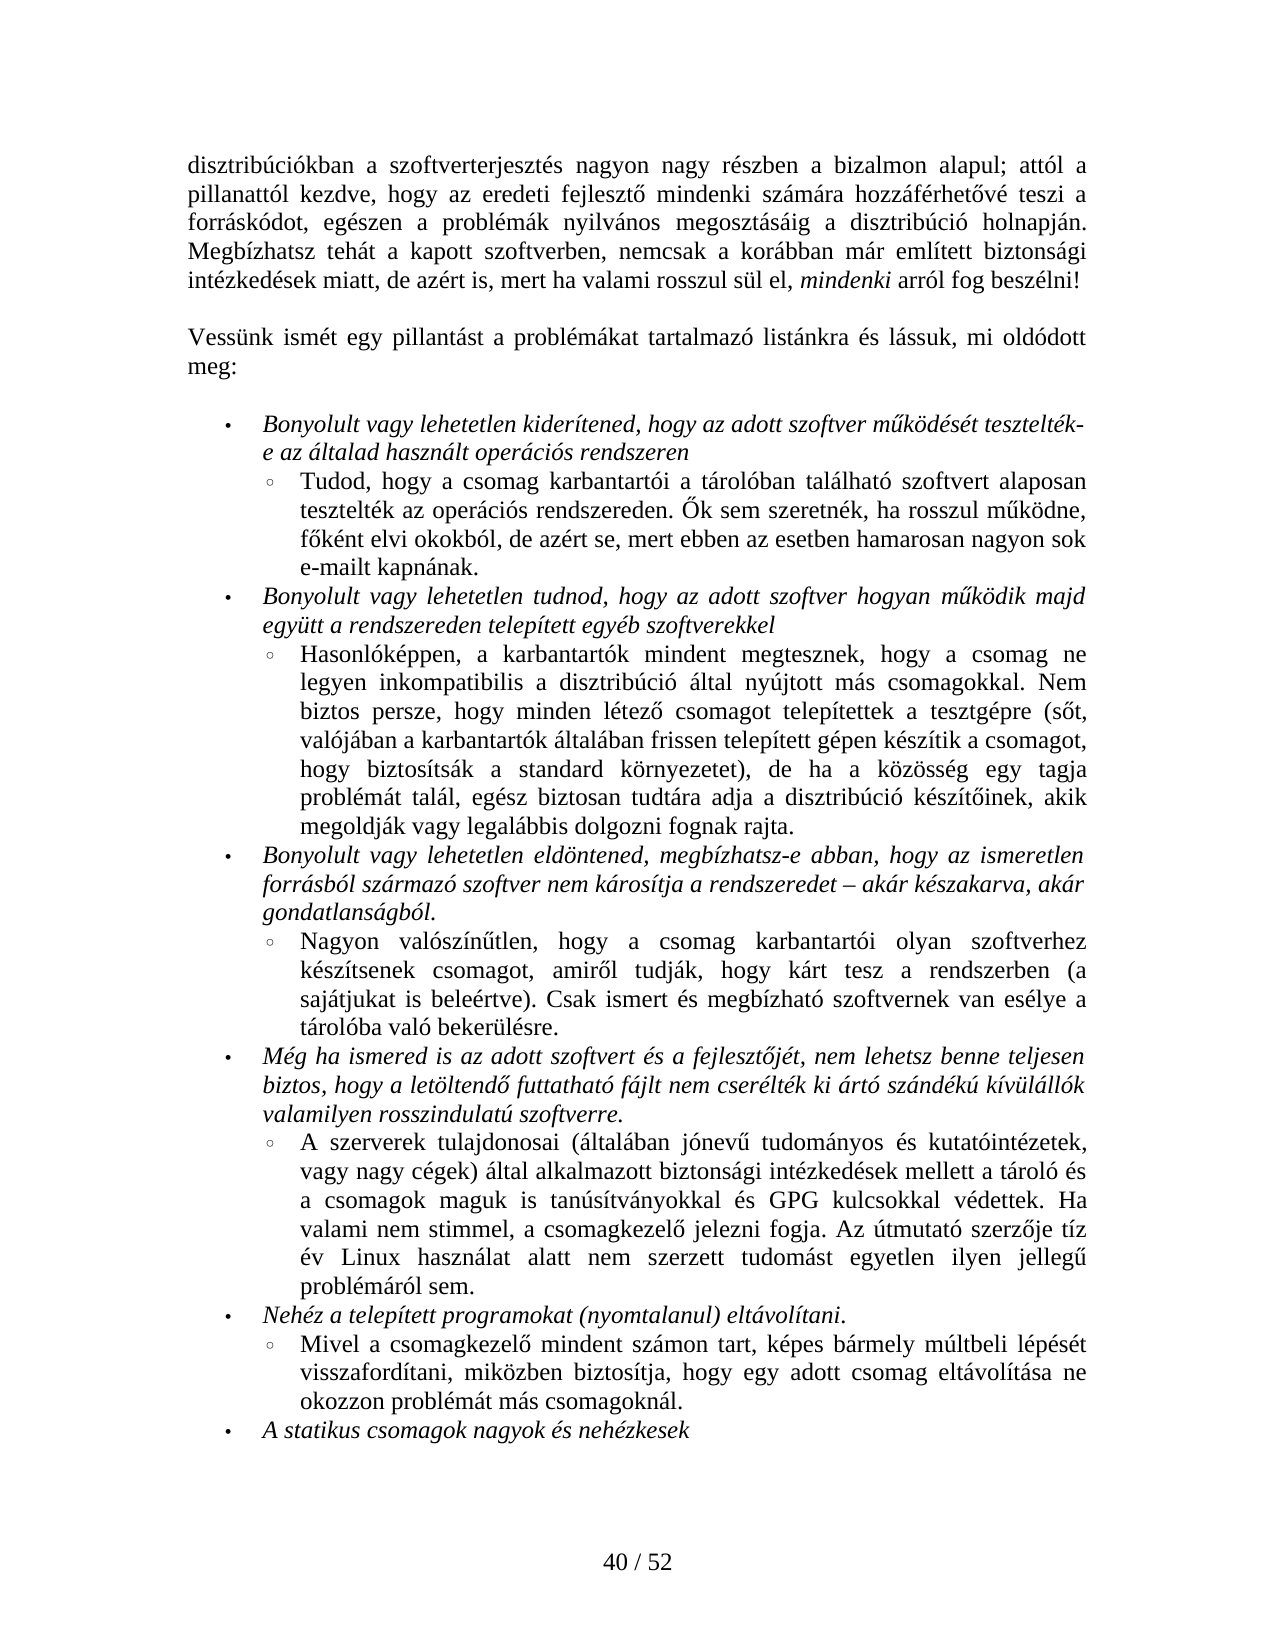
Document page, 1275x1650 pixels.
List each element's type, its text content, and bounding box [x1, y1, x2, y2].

list Bonyolult vagy lehetetlen kiderítened, hogy az adott szoftver működését tesztelték-e az általad használt operációs rendszeren [225, 409, 1087, 466]
list Mivel a csomagkezelő mindent számon tart, képes bármely múltbeli lépését visszafordítani, miközben biztosítja, hogy egy adott csomag eltávolítása ne okozzon problémát más csomagoknál. [262, 1329, 1087, 1415]
list Hasonlóképpen, a karbantartók mindent megtesznek, hogy a csomag ne legyen inkompatibilis a disztribúció által nyújtott más csomagokkal. Nem biztos persze, hogy minden létező csomagot telepítettek a tesztgépre (sőt, valójában a karbantartók általában frissen telepített gépen készítik a csomagot, hogy biztosítsák a standard környezetet), de ha a közösség egy tagja problémát talál, egész biztosan tudtára adja a disztribúció készítőinek, akik megoldják vagy legalábbis dolgozni fognak rajta. [262, 639, 1087, 840]
list Bonyolult vagy lehetetlen eldöntened, megbízhatsz-e abban, hogy az ismeretlen forrásból származó szoftver nem károsítja a rendszeredet – akár készakarva, akár gondatlanságból. [225, 840, 1087, 926]
text Vessünk ismét egy pillantást a problémákat tartalmazó listánkra és lássuk, mi oldódott meg: [187, 322, 1087, 380]
list Bonyolult vagy lehetetlen tudnod, hogy az adott szoftver hogyan működik majd együtt a rendszereden telepített egyéb szoftverekkel [225, 581, 1087, 639]
list A szerverek tulajdonosai (általában jónevű tudományos és kutatóintézetek, vagy nagy cégek) által alkalmazott biztonsági intézkedések mellett a tároló és a csomagok maguk is tanúsítványokkal és GPG kulcsokkal védettek. Ha valami nem stimmel, a csomagkezelő jelezni fogja. Az útmutató szerzője tíz év Linux használat alatt nem szerzett tudomást egyetlen ilyen jellegű problémáról sem. [262, 1127, 1087, 1300]
list Még ha ismered is az adott szoftvert és a fejlesztőjét, nem lehetsz benne teljesen biztos, hogy a letöltendő futtatható fájlt nem cserélték ki ártó szándékú kívülállók valamilyen rosszindulatú szoftverre. [225, 1041, 1087, 1127]
list Nagyon valószínűtlen, hogy a csomag karbantartói olyan szoftverhez készítsenek csomagot, amiről tudják, hogy kárt tesz a rendszerben (a sajátjukat is beleértve). Csak ismert és megbízható szoftvernek van esélye a tárolóba való bekerülésre. [262, 926, 1087, 1041]
list A statikus csomagok nagyok és nehézkesek [225, 1415, 1087, 1444]
list Nehéz a telepített programokat (nyomtalanul) eltávolítani. [225, 1300, 1087, 1329]
list Tudod, hogy a csomag karbantartói a tárolóban található szoftvert alaposan tesztelték az operációs rendszereden. Ők sem szeretnék, ha rosszul működne, főként elvi okokból, de azért se, mert ebben az esetben hamarosan nagyon sok e-mailt kapnának. [262, 466, 1087, 581]
text disztribúciókban a szoftverterjesztés nagyon nagy részben a bizalmon alapul; attól a pillanattól kezdve, hogy az eredeti fejlesztő mindenki számára hozzáférhetővé teszi a forráskódot, egészen a problémák nyilvános megosztásáig a disztribúció holnapján. Megbízhatsz tehát a kapott szoftverben, nemcsak a korábban már említett biztonsági intézkedések miatt, de azért is, mert ha valami rosszul sül el, mindenki arról fog beszélni! [187, 150, 1087, 294]
